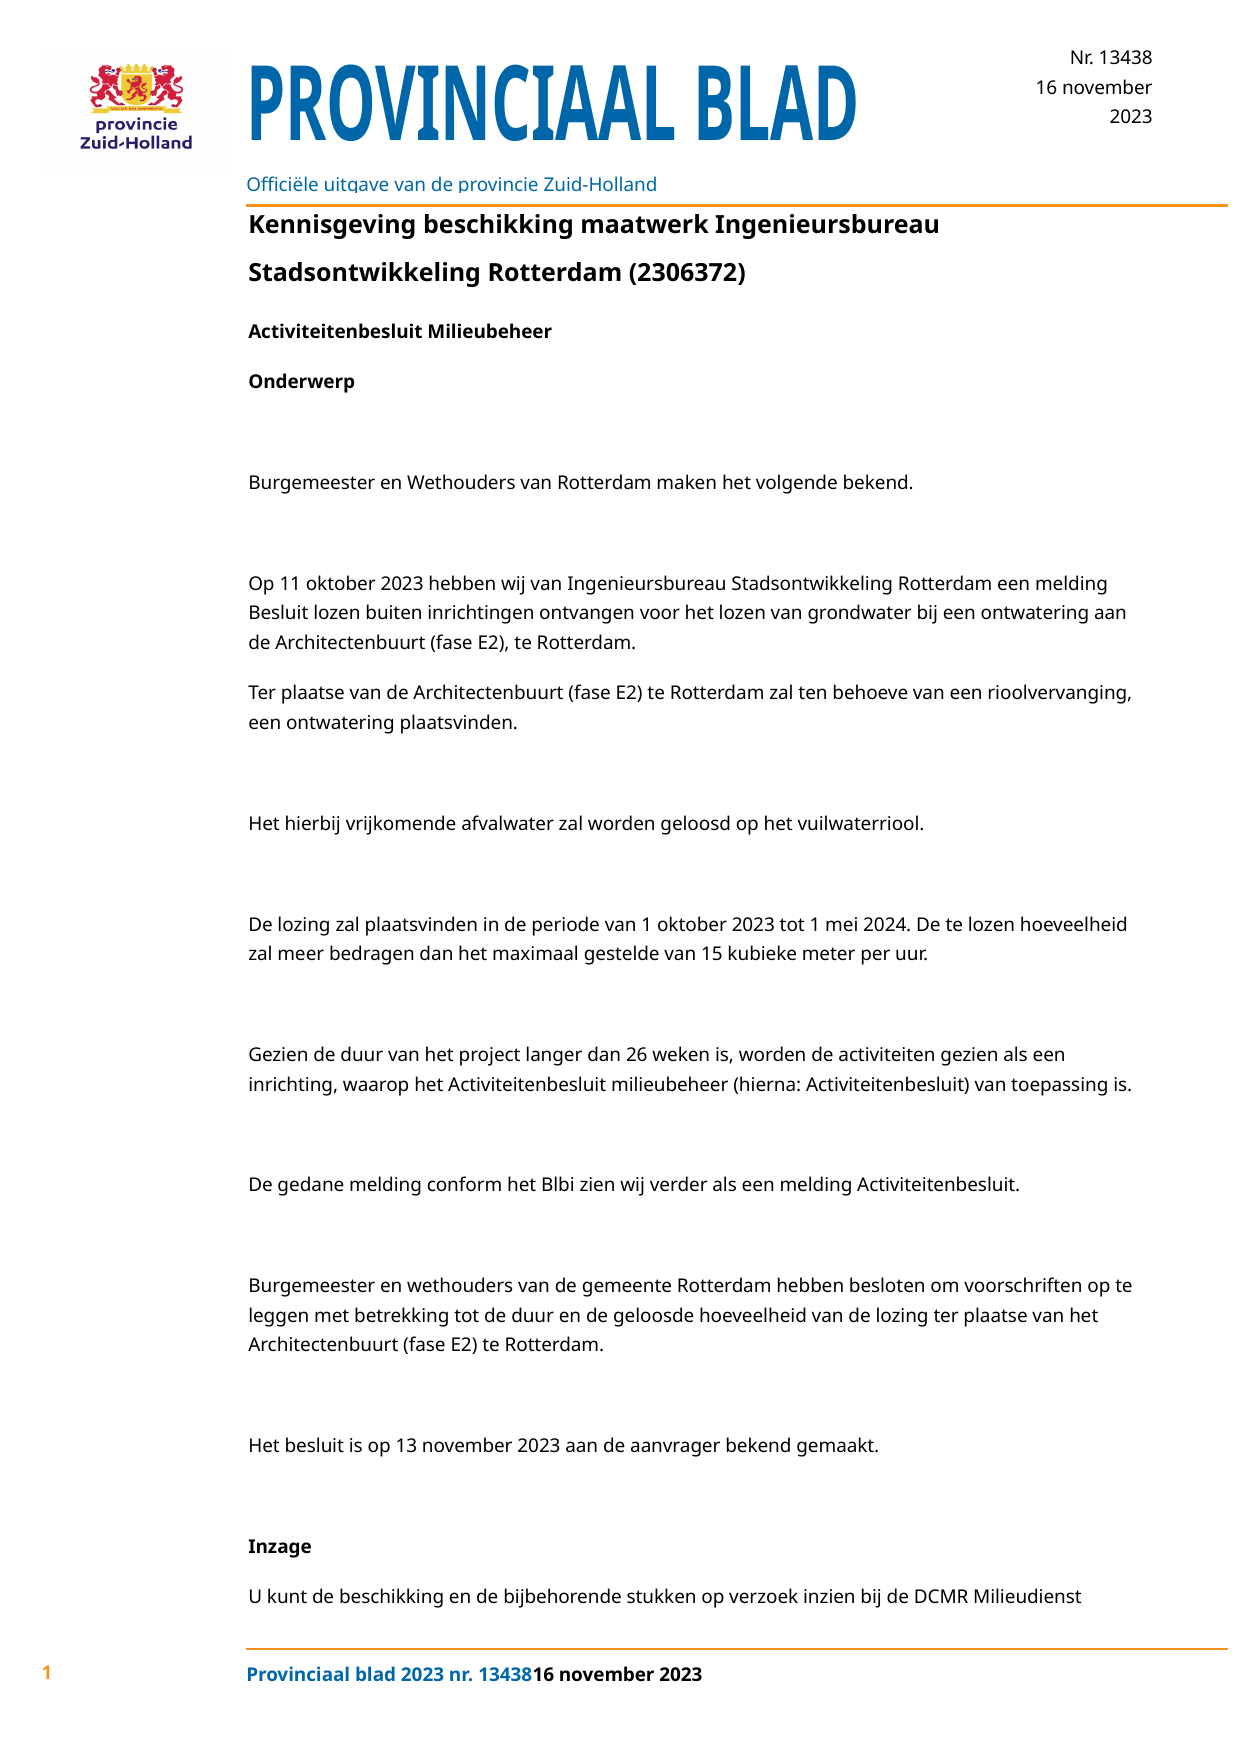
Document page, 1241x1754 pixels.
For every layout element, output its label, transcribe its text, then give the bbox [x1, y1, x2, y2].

text Activiteitenbesluit Milieubeheer [248, 318, 1152, 344]
text U kunt de beschikking en de bijbehorende stukken op verzoek inzien bij de DCMR Milieudienst [248, 1584, 1152, 1609]
text Op 11 oktober 2023 hebben wij van Ingenieursbureau Stadsontwikkeling Rotterdam een melding Besluit lozen buiten inrichtingen ontvangen voor het lozen van grondwater bij een ontwatering aan de Architectenbuurt (fase E2), te Rotterdam. [248, 570, 1152, 655]
text De lozing zal plaatsvinden in de periode van 1 oktober 2023 tot 1 mei 2024. De te lozen hoeveelheid zal meer bedragen dan het maximaal gestelde van 15 kubieke meter per uur. [248, 911, 1152, 966]
picture [41, 47, 231, 172]
text Onderwerp [248, 368, 1152, 394]
text Burgemeester en wethouders van de gemeente Rotterdam hebben besloten om voorschriften op te leggen met betrekking tot de duur en de geloosde hoeveelheid van de lozing ter plaatse van het Architectenbuurt (fase E2) te Rotterdam. [248, 1272, 1152, 1357]
text Burgemeester en Wethouders van Rotterdam maken het volgende bekend. [248, 469, 1152, 495]
text Kennisgeving beschikking maatwerk Ingenieursbureau Stadsontwikkeling Rotterdam (2306372) [248, 207, 1152, 288]
text Gezien de duur van het project langer dan 26 weken is, worden de activiteiten gezien als een inrichting, waarop het Activiteitenbesluit milieubeheer (hierna: Activiteitenbesluit) van toepassing is. [248, 1041, 1152, 1097]
text Het besluit is op 13 november 2023 aan de aanvrager bekend gemaakt. [248, 1432, 1152, 1458]
text De gedane melding conform het Blbi zien wij verder als een melding Activiteitenbesluit. [248, 1172, 1152, 1197]
text Ter plaatse van de Architectenbuurt (fase E2) te Rotterdam zal ten behoeve van een rioolvervanging, een ontwatering plaatsvinden. [248, 679, 1152, 735]
text Inzage [248, 1533, 1152, 1559]
text Het hierbij vrijkomende afvalwater zal worden geloosd op het vuilwaterriool. [248, 810, 1152, 836]
